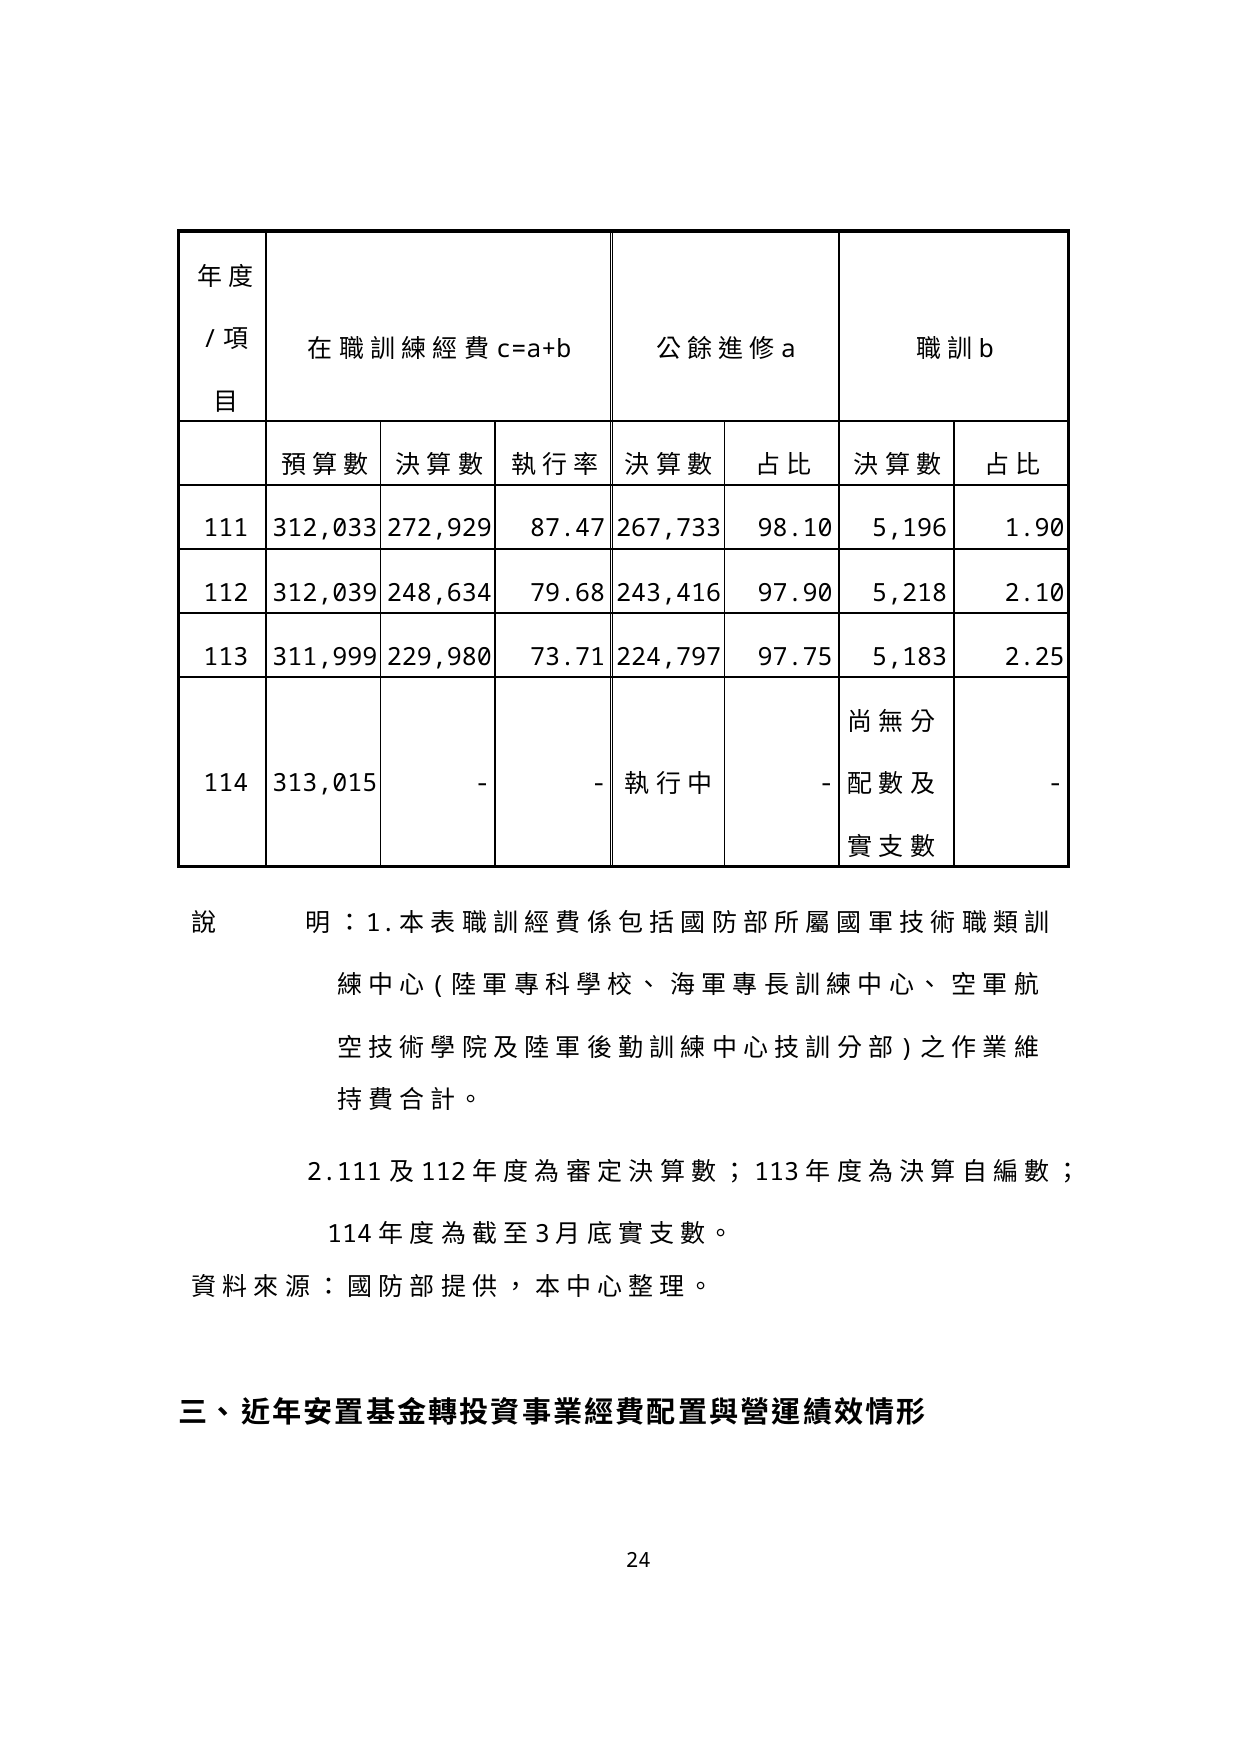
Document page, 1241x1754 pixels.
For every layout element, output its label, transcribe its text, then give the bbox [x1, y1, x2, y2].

table_cell 執行中 [613, 678, 724, 865]
table_cell 5,183 [840, 614, 953, 676]
table_cell 占比 [725, 422, 838, 484]
table_cell 決算數 [840, 422, 953, 484]
table_header 在職訓練經費c=a+b [267, 233, 610, 420]
table_cell 114 [180, 678, 265, 865]
table_cell 111 [180, 486, 265, 548]
table_cell 5,196 [840, 486, 953, 548]
text 三、近年安置基金轉投資事業經費配置與營運績效情形 [177, 1368, 1063, 1431]
table_cell 73.71 [496, 614, 610, 676]
table_cell 97.75 [725, 614, 838, 676]
table_cell 87.47 [496, 486, 610, 548]
table_cell 311,999 [267, 614, 380, 676]
table_cell [180, 422, 265, 484]
table_cell 決算數 [613, 422, 724, 484]
table_cell - [381, 678, 494, 865]
table_cell 79.68 [496, 550, 610, 612]
table_cell 預算數 [267, 422, 380, 484]
table_cell 占比 [955, 422, 1067, 484]
table_cell 97.90 [725, 550, 838, 612]
table_cell 243,416 [613, 550, 724, 612]
table_cell 1.90 [955, 486, 1067, 548]
table_cell 112 [180, 550, 265, 612]
table_cell 2.10 [955, 550, 1067, 612]
table_cell 決算數 [381, 422, 494, 484]
table_cell 272,929 [381, 486, 494, 548]
table_header 職訓b [840, 233, 1067, 420]
table_header 公餘進修a [613, 233, 838, 420]
table_cell 312,039 [267, 550, 380, 612]
table_cell 313,015 [267, 678, 380, 865]
table_cell 113 [180, 614, 265, 676]
table_cell 229,980 [381, 614, 494, 676]
table_cell 267,733 [613, 486, 724, 548]
table_cell 執行率 [496, 422, 610, 484]
table_cell - [496, 678, 610, 865]
table_cell 尚無分配數及實支數 [840, 678, 953, 865]
table_cell 248,634 [381, 550, 494, 612]
table_cell 98.10 [725, 486, 838, 548]
table_cell 5,218 [840, 550, 953, 612]
table_cell 2.25 [955, 614, 1067, 676]
text 資料來源：國防部提供，本中心整理。 [179, 1243, 1059, 1306]
table_cell 224,797 [613, 614, 724, 676]
table_cell 312,033 [267, 486, 380, 548]
text 說 明：1.本表職訓經費係包括國防部所屬國軍技術職類訓練中心(陸軍專科學校、海軍專長訓練中心、空軍航空技術學院及陸軍後勤訓練中心技訓分部)之作業維持費合計。 [179, 868, 1059, 1118]
table_cell - [725, 678, 838, 865]
text 2.111及112年度為審定決算數；113年度為決算自編數；114年度為截至3月底實支數。 [298, 1118, 1059, 1243]
table_header 年度 /項目 [180, 233, 265, 420]
table_cell - [955, 678, 1067, 865]
